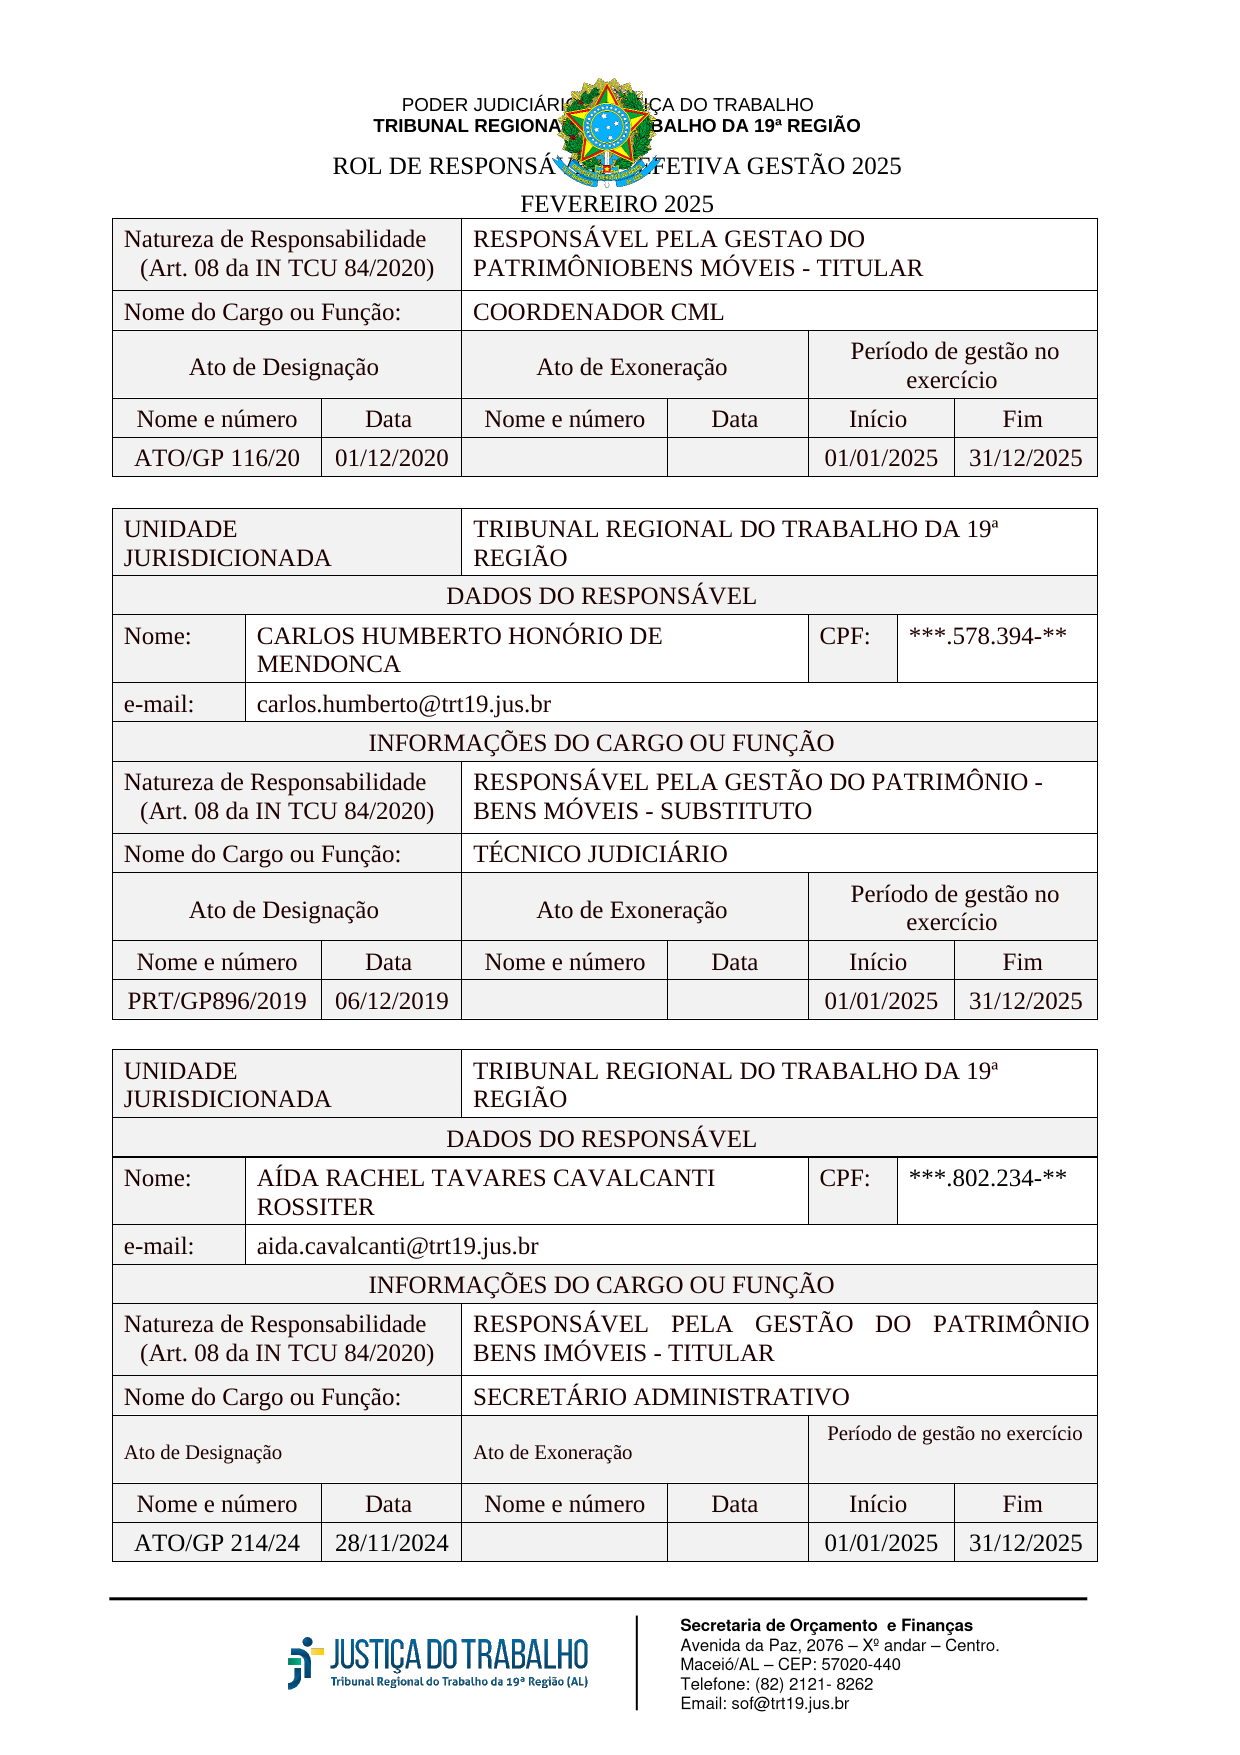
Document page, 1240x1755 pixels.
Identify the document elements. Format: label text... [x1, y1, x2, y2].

table_cell [668, 438, 808, 476]
table_cell Nome e número [113, 399, 321, 437]
table_cell RESPONSÁVEL PELA GESTÃO DO PATRIMÔNIO BENS IMÓVEIS - TITULAR [462, 1304, 1097, 1375]
table_cell RESPONSÁVEL PELA GESTÃO DO PATRIMÔNIO - BENS MÓVEIS - SUBSTITUTO [462, 762, 1097, 833]
table_header TRIBUNAL REGIONAL DO TRABALHO DA 19ª REGIÃO [462, 509, 1097, 575]
table_cell ATO/GP 116/20 [113, 438, 321, 476]
table_cell [668, 1523, 808, 1561]
table_cell [668, 980, 808, 1018]
table_cell 01/01/2025 [809, 1523, 954, 1561]
table_cell Fim [955, 941, 1097, 979]
table_cell Nome e número [462, 941, 667, 979]
table_cell INFORMAÇÕES DO CARGO OU FUNÇÃO [113, 1265, 1097, 1303]
table_cell [462, 438, 667, 476]
table_cell Data [322, 399, 461, 437]
table_cell 31/12/2025 [955, 438, 1097, 476]
table_cell 06/12/2019 [322, 980, 461, 1018]
table_cell Início [809, 399, 954, 437]
table_cell Período de gestão no exercício [809, 873, 1097, 940]
table_cell Natureza de Responsabilidade (Art. 08 da IN TCU 84/2020) [113, 1304, 461, 1375]
table_cell [462, 980, 667, 1018]
table_cell Nome e número [113, 941, 321, 979]
table_cell Período de gestão no exercício [809, 331, 1097, 397]
table_cell Período de gestão no exercício [809, 1416, 1097, 1482]
table_cell Fim [955, 1484, 1097, 1522]
table_cell Nome: [113, 1158, 245, 1224]
table_cell Natureza de Responsabilidade (Art. 08 da IN TCU 84/2020) [113, 219, 461, 290]
table_cell Natureza de Responsabilidade (Art. 08 da IN TCU 84/2020) [113, 762, 461, 833]
table_cell CPF: [809, 615, 897, 682]
table_cell e-mail: [113, 1225, 245, 1264]
table_cell Nome e número [462, 1484, 667, 1522]
table_cell Início [809, 941, 954, 979]
table_cell 01/01/2025 [809, 438, 954, 476]
table_cell Nome e número [113, 1484, 321, 1522]
table_cell 28/11/2024 [322, 1523, 461, 1561]
table_cell Data [322, 941, 461, 979]
table_cell e-mail: [113, 683, 245, 721]
table_cell Ato de Exoneração [462, 873, 808, 940]
table_cell Data [668, 1484, 808, 1522]
table_cell DADOS DO RESPONSÁVEL [113, 1118, 1097, 1156]
table_cell CPF: [809, 1158, 897, 1224]
table_header UNIDADE JURISDICIONADA [113, 1050, 461, 1117]
table_cell Ato de Designação [113, 1416, 461, 1482]
table_cell COORDENADOR CML [462, 291, 1097, 329]
table_cell Ato de Exoneração [462, 1416, 808, 1482]
table_cell RESPONSÁVEL PELA GESTAO DO PATRIMÔNIOBENS MÓVEIS - TITULAR [462, 219, 1097, 290]
table_cell Ato de Exoneração [462, 331, 808, 397]
table_cell Data [322, 1484, 461, 1522]
table_cell Fim [955, 399, 1097, 437]
table_cell TÉCNICO JUDICIÁRIO [462, 834, 1097, 872]
table_cell AÍDA RACHEL TAVARES CAVALCANTI ROSSITER [246, 1158, 808, 1224]
table_cell ***.578.394-** [898, 615, 1097, 682]
table_cell carlos.humberto@trt19.jus.br [246, 683, 1097, 721]
table_cell Nome do Cargo ou Função: [113, 834, 461, 872]
table_cell ***.802.234-** [898, 1158, 1097, 1224]
table_header TRIBUNAL REGIONAL DO TRABALHO DA 19ª REGIÃO [462, 1050, 1097, 1117]
table_cell aida.cavalcanti@trt19.jus.br [246, 1225, 1097, 1264]
table_cell Data [668, 941, 808, 979]
table_cell Ato de Designação [113, 331, 461, 397]
table_cell ATO/GP 214/24 [113, 1523, 321, 1561]
table_cell Nome: [113, 615, 245, 682]
table_cell Nome e número [462, 399, 667, 437]
table_cell Início [809, 1484, 954, 1522]
table_cell [462, 1523, 667, 1561]
table_cell 31/12/2025 [955, 1523, 1097, 1561]
table_cell Nome do Cargo ou Função: [113, 1376, 461, 1414]
table_cell SECRETÁRIO ADMINISTRATIVO [462, 1376, 1097, 1414]
table_cell Data [668, 399, 808, 437]
table_cell Ato de Designação [113, 873, 461, 940]
table_header UNIDADE JURISDICIONADA [113, 509, 461, 575]
table_cell PRT/GP896/2019 [113, 980, 321, 1018]
table_cell CARLOS HUMBERTO HONÓRIO DE MENDONCA [246, 615, 808, 682]
table_cell INFORMAÇÕES DO CARGO OU FUNÇÃO [113, 722, 1097, 761]
table_cell 01/01/2025 [809, 980, 954, 1018]
table_cell 01/12/2020 [322, 438, 461, 476]
table_cell DADOS DO RESPONSÁVEL [113, 576, 1097, 614]
table_cell 31/12/2025 [955, 980, 1097, 1018]
table_cell Nome do Cargo ou Função: [113, 291, 461, 329]
